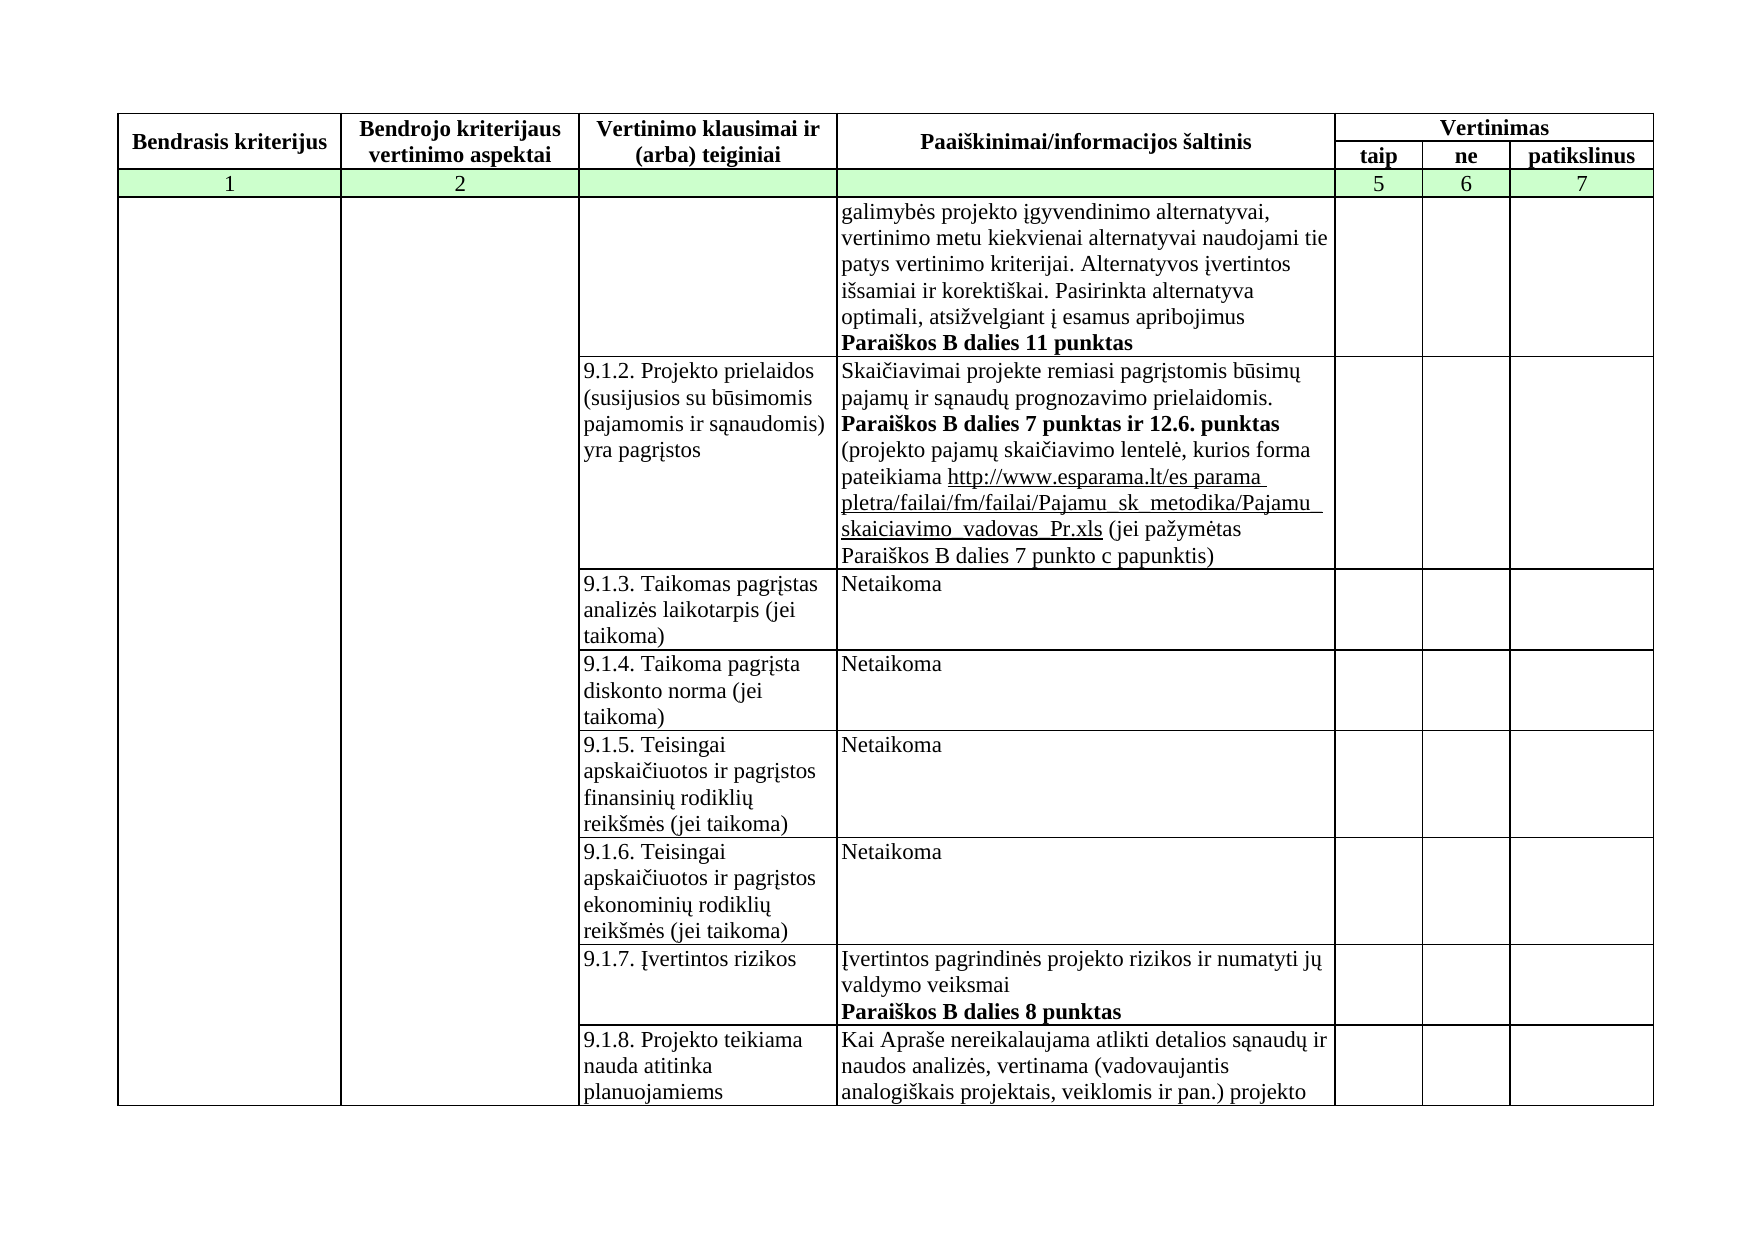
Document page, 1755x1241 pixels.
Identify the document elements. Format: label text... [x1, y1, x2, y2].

table_cell Įvertintos pagrindinės projekto rizikos ir numatyti jų valdymo veiksmai Paraiškos B dalies 8 punktas [838, 945, 1334, 1024]
table_cell Netaikoma [838, 731, 1334, 836]
table_cell [1336, 838, 1422, 943]
table_cell [838, 170, 1334, 196]
table_cell [1336, 945, 1422, 1024]
table_cell 9.1.8. Projekto teikiama nauda atitinka planuojamiems [580, 1026, 836, 1105]
table_cell 9.1.7. Įvertintos rizikos [580, 945, 836, 1024]
table_cell [580, 170, 836, 196]
table_cell [580, 198, 836, 356]
table_cell Skaičiavimai projekte remiasi pagrįstomis būsimų pajamų ir sąnaudų prognozavimo prielaidomis. Paraiškos B dalies 7 punktas ir 12.6. punktas (projekto pajamų skaičiavimo lentelė, kurios forma pateikiama http://www.esparama.lt/es parama pletra/failai/fm/failai/Pajamu_sk_metodika/Pajamu_skaiciavimo_vadovas_Pr.xls (jei pažymėtas Paraiškos B dalies 7 punkto c papunktis) [838, 357, 1334, 568]
table_cell [1423, 1026, 1509, 1105]
table_header Vertinimo klausimai ir (arba) teiginiai [580, 114, 836, 168]
table_cell [1423, 838, 1509, 943]
table_header Bendrojo kriterijaus vertinimo aspektai [342, 114, 578, 168]
table_cell Netaikoma [838, 651, 1334, 729]
table_cell [1423, 651, 1509, 729]
table_cell [1423, 357, 1509, 568]
table_cell [1336, 357, 1422, 568]
table_header Vertinimas [1336, 114, 1653, 140]
table_cell [1336, 570, 1422, 649]
table_cell patikslinus [1511, 142, 1653, 168]
table_cell taip [1336, 142, 1422, 168]
table_cell 9.1.2. Projekto prielaidos (susijusios su būsimomis pajamomis ir sąnaudomis) yra pagrįstos [580, 357, 836, 568]
table_cell [1336, 731, 1422, 836]
table_cell [1511, 945, 1653, 1024]
table_cell [1336, 1026, 1422, 1105]
table_cell [1511, 731, 1653, 836]
table_cell Kai Apraše nereikalaujama atlikti detalios sąnaudų ir naudos analizės, vertinama (vadovaujantis analogiškais projektais, veiklomis ir pan.) projekto [838, 1026, 1334, 1105]
table_cell 2 [342, 170, 578, 196]
table_cell [1511, 198, 1653, 356]
table_cell [1511, 357, 1653, 568]
table_cell [1511, 651, 1653, 729]
table_cell [1423, 945, 1509, 1024]
table_cell [342, 198, 578, 1105]
table_cell [1511, 570, 1653, 649]
table_cell 9.1.4. Taikoma pagrįsta diskonto norma (jei taikoma) [580, 651, 836, 729]
table_cell galimybės projekto įgyvendinimo alternatyvai, vertinimo metu kiekvienai alternatyvai naudojami tie patys vertinimo kriterijai. Alternatyvos įvertintos išsamiai ir korektiškai. Pasirinkta alternatyva optimali, atsižvelgiant į esamus apribojimus Paraiškos B dalies 11 punktas [838, 198, 1334, 356]
table_cell 6 [1423, 170, 1509, 196]
table_cell [1423, 731, 1509, 836]
table_cell Netaikoma [838, 570, 1334, 649]
table_cell 9.1.5. Teisingai apskaičiuotos ir pagrįstos finansinių rodiklių reikšmės (jei taikoma) [580, 731, 836, 836]
table_cell 1 [119, 170, 340, 196]
table_cell 7 [1511, 170, 1653, 196]
table_header Paaiškinimai/informacijos šaltinis [838, 114, 1334, 168]
table_cell 9.1.3. Taikomas pagrįstas analizės laikotarpis (jei taikoma) [580, 570, 836, 649]
table_cell [1511, 1026, 1653, 1105]
table_cell 9.1.6. Teisingai apskaičiuotos ir pagrįstos ekonominių rodiklių reikšmės (jei taikoma) [580, 838, 836, 943]
table_cell 5 [1336, 170, 1422, 196]
table_cell Netaikoma [838, 838, 1334, 943]
table_cell [1423, 570, 1509, 649]
table_cell [1336, 651, 1422, 729]
table_header Bendrasis kriterijus [119, 114, 340, 168]
table_cell [1423, 198, 1509, 356]
table_cell ne [1423, 142, 1509, 168]
table_cell [119, 198, 340, 1105]
table_cell [1511, 838, 1653, 943]
table_cell [1336, 198, 1422, 356]
